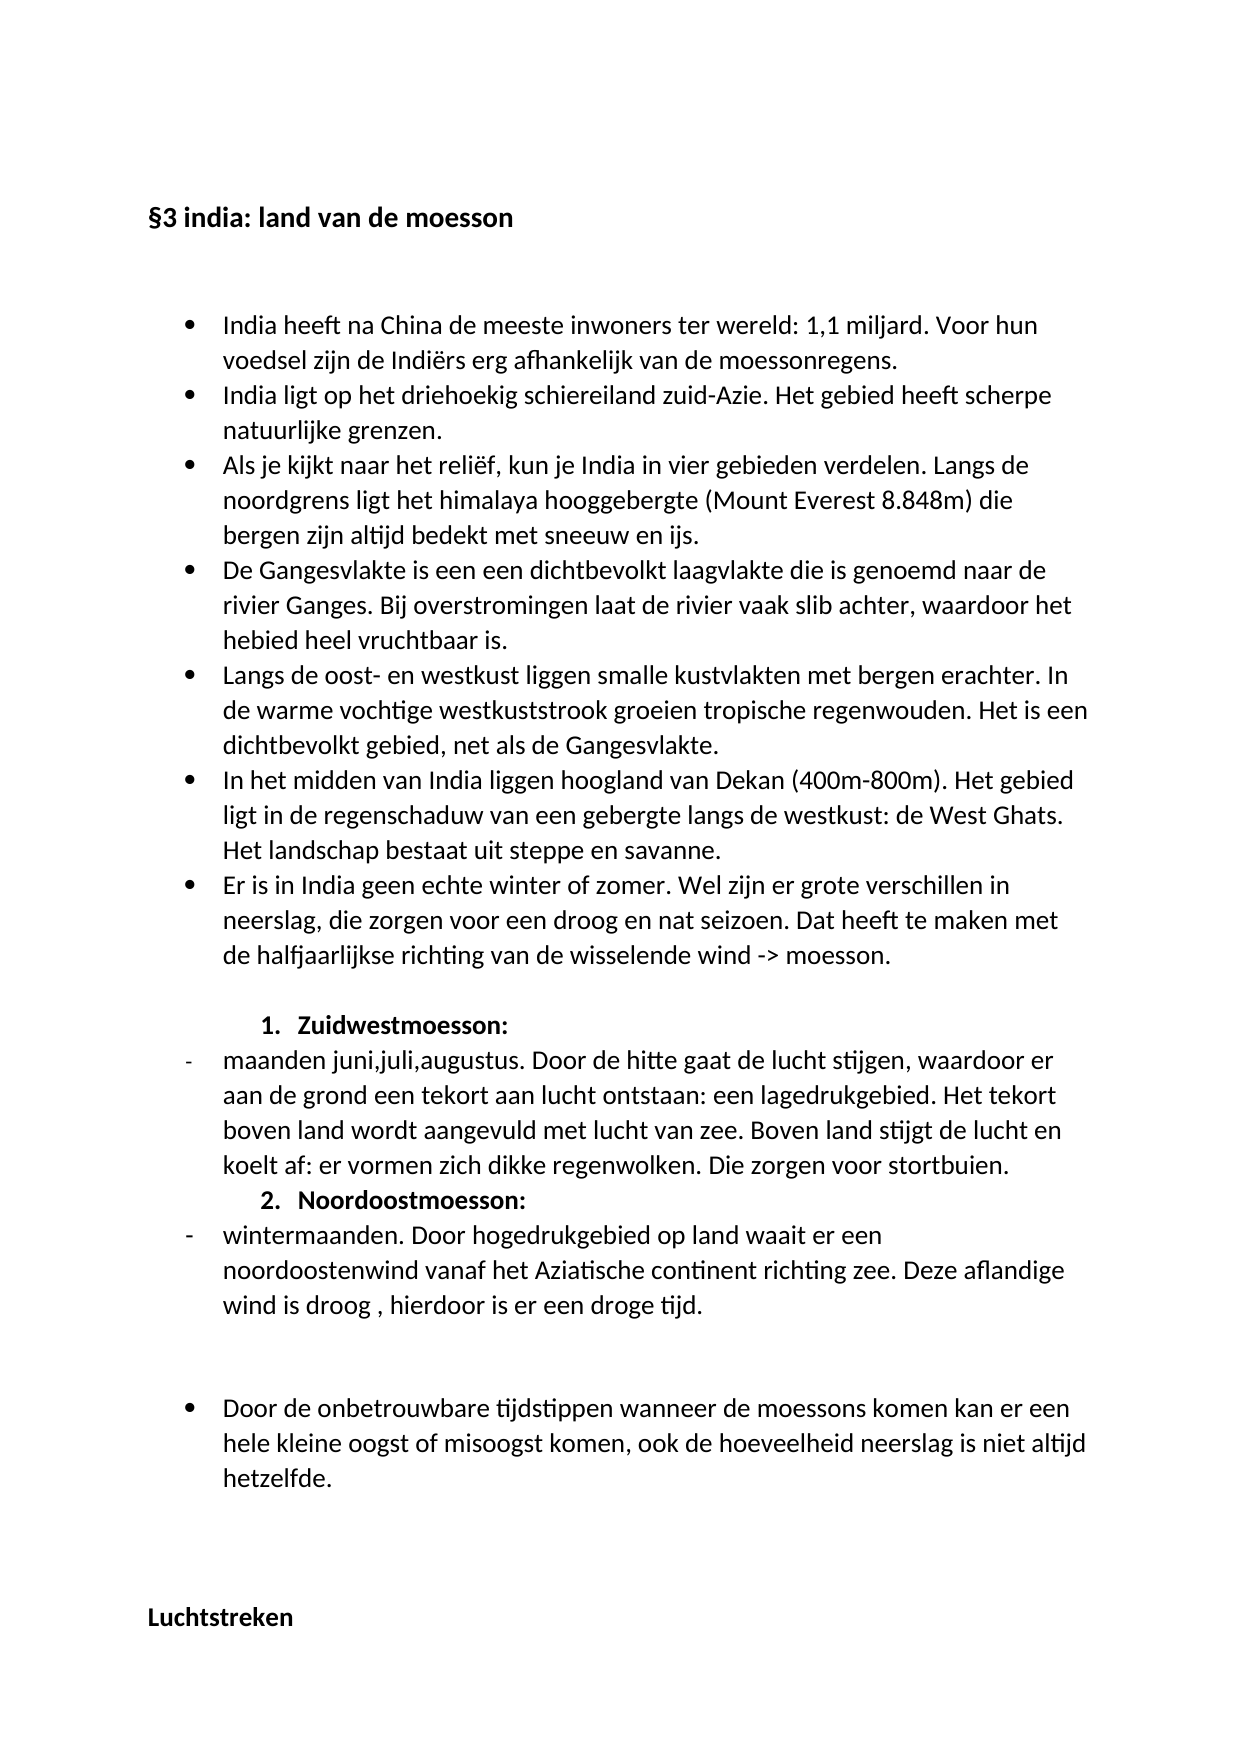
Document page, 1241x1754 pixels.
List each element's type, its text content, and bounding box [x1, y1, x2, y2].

text §3 india: land van de moesson [148, 199, 1093, 235]
list Er is in India geen echte winter of zomer. Wel zijn er grote verschillen in neerslag, die zorgen voor een droog en nat seizoen. Dat heeft te maken met de halfjaarlijkse richting van de wisselende wind -> moesson. [185, 868, 1093, 971]
list Zuidwestmoesson: [260, 1008, 1093, 1041]
list Als je kijkt naar het reliëf, kun je India in vier gebieden verdelen. Langs de noordgrens ligt het himalaya hooggebergte (Mount Everest 8.848m) die bergen zijn altijd bedekt met sneeuw en ijs. [185, 448, 1093, 551]
list India heeft na China de meeste inwoners ter wereld: 1,1 miljard. Voor hun voedsel zijn de Indiërs erg afhankelijk van de moessonregens. [185, 308, 1093, 376]
text Luchtstreken [148, 1600, 1093, 1633]
list Door de onbetrouwbare tijdstippen wanneer de moessons komen kan er een hele kleine oogst of misoogst komen, ook de hoeveelheid neerslag is niet altijd hetzelfde. [185, 1391, 1093, 1494]
list De Gangesvlakte is een een dichtbevolkt laagvlakte die is genoemd naar de rivier Ganges. Bij overstromingen laat de rivier vaak slib achter, waardoor het hebied heel vruchtbaar is. [185, 553, 1093, 656]
list In het midden van India liggen hoogland van Dekan (400m-800m). Het gebied ligt in de regenschaduw van een gebergte langs de westkust: de West Ghats. Het landschap bestaat uit steppe en savanne. [185, 763, 1093, 866]
list India ligt op het driehoekig schiereiland zuid-Azie. Het gebied heeft scherpe natuurlijke grenzen. [185, 378, 1093, 446]
list wintermaanden. Door hogedrukgebied op land waait er een noordoostenwind vanaf het Aziatische continent richting zee. Deze aflandige wind is droog , hierdoor is er een droge tijd. [185, 1218, 1093, 1321]
list Langs de oost- en westkust liggen smalle kustvlakten met bergen erachter. In de warme vochtige westkuststrook groeien tropische regenwouden. Het is een dichtbevolkt gebied, net als de Gangesvlakte. [185, 658, 1093, 761]
list Noordoostmoesson: [260, 1183, 1093, 1216]
list maanden juni,juli,augustus. Door de hitte gaat de lucht stijgen, waardoor er aan de grond een tekort aan lucht ontstaan: een lagedrukgebied. Het tekort boven land wordt aangevuld met lucht van zee. Boven land stijgt de lucht en koelt af: er vormen zich dikke regenwolken. Die zorgen voor stortbuien. [185, 1043, 1093, 1181]
